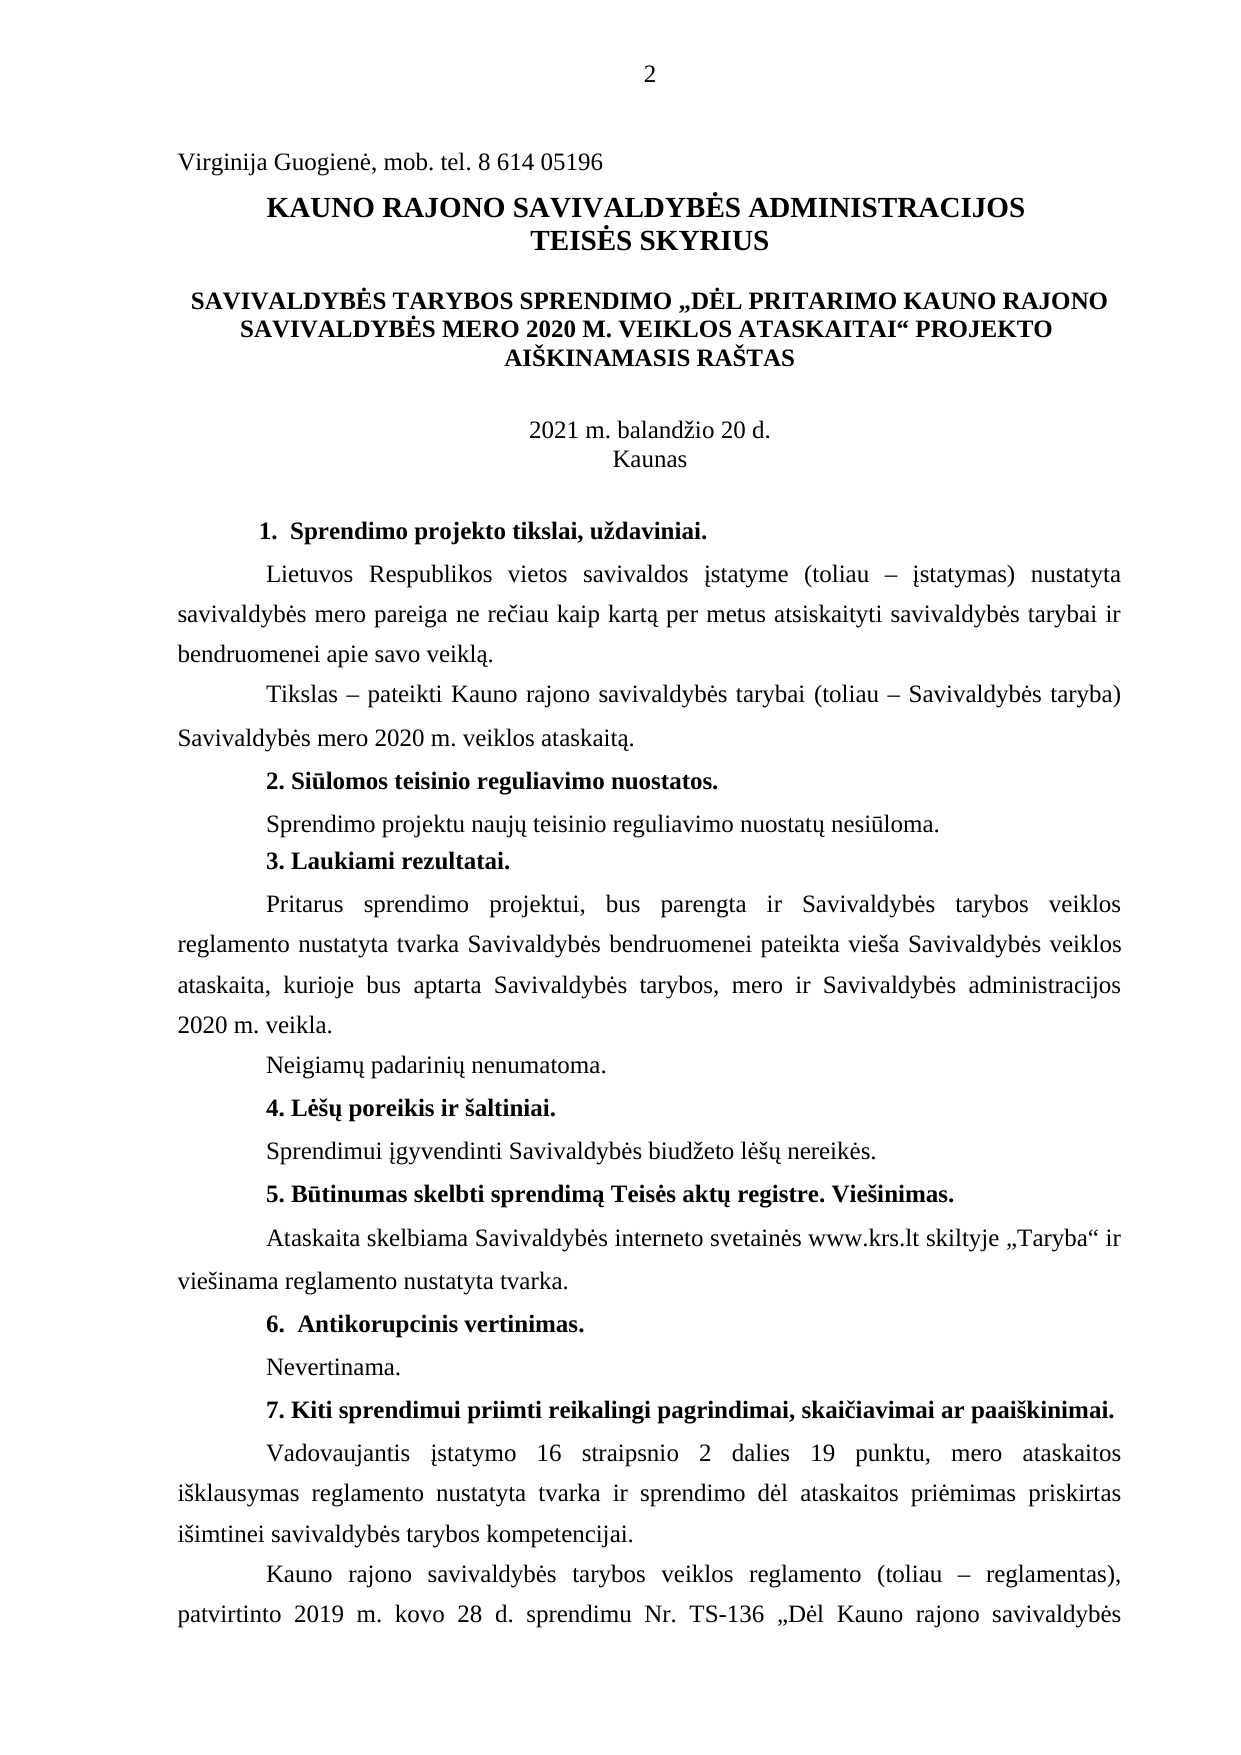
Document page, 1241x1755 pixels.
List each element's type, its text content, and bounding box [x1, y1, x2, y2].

text Nevertinama. [177, 1352, 1122, 1381]
text AIŠKINAMASIS RAŠTAS [177, 343, 1122, 372]
text 5. Būtinumas skelbti sprendimą Teisės aktų registre. Viešinimas. [177, 1179, 1122, 1208]
text Kauno rajono savivaldybės tarybos veiklos reglamento (toliau – reglamentas), patvirtinto 2019 m. kovo 28 d. sprendimu Nr. TS-136 „Dėl Kauno rajono savivaldybės [177, 1559, 1122, 1628]
text 4. Lėšų poreikis ir šaltiniai. [177, 1093, 1122, 1122]
text Sprendimo projektu naujų teisinio reguliavimo nuostatų nesiūloma. [177, 809, 1122, 838]
text Sprendimui įgyvendinti Savivaldybės biudžeto lėšų nereikės. [177, 1136, 1122, 1165]
text KAUNO RAJONO SAVIVALDYBĖS ADMINISTRACIJOS [177, 190, 1122, 223]
text SAVIVALDYBĖS TARYBOS SPRENDIMO „DĖL PRITARIMO KAUNO RAJONO SAVIVALDYBĖS MERO 2020 M. VEIKLOS ATASKAITAI“ PROJEKTO [177, 286, 1122, 343]
text Lietuvos Respublikos vietos savivaldos įstatyme (toliau – įstatymas) nustatyta savivaldybės mero pareiga ne rečiau kaip kartą per metus atsiskaityti savivaldybės tarybai ir bendruomenei apie savo veiklą. [177, 559, 1122, 668]
text Pritarus sprendimo projektui, bus parengta ir Savivaldybės tarybos veiklos reglamento nustatyta tvarka Savivaldybės bendruomenei pateikta vieša Savivaldybės veiklos ataskaita, kurioje bus aptarta Savivaldybės tarybos, mero ir Savivaldybės administracijos 2020 m. veikla. [177, 889, 1122, 1039]
text 2. Siūlomos teisinio reguliavimo nuostatos. [177, 766, 1122, 794]
text 7. Kiti sprendimui priimti reikalingi pagrindimai, skaičiavimai ar paaiškinimai. [177, 1395, 1122, 1424]
text Vadovaujantis įstatymo 16 straipsnio 2 dalies 19 punktu, mero ataskaitos išklausymas reglamento nustatyta tvarka ir sprendimo dėl ataskaitos priėmimas priskirtas išimtinei savivaldybės tarybos kompetencijai. [177, 1438, 1122, 1547]
text 2021 m. balandžio 20 d. [177, 415, 1122, 444]
text Neigiamų padarinių nenumatoma. [177, 1050, 1122, 1079]
text Tikslas – pateikti Kauno rajono savivaldybės tarybai (toliau – Savivaldybės taryba) Savivaldybės mero 2020 m. veiklos ataskaitą. [177, 679, 1122, 751]
text Ataskaita skelbiama Savivaldybės interneto svetainės www.krs.lt skiltyje „Taryba“ ir viešinama reglamento nustatyta tvarka. [177, 1223, 1122, 1294]
text TEISĖS SKYRIUS [177, 223, 1122, 257]
text Virginija Guogienė, mob. tel. 8 614 05196 [177, 147, 1122, 176]
text 6. Antikorupcinis vertinimas. [177, 1309, 1122, 1338]
text 1. Sprendimo projekto tikslai, uždaviniai. [177, 516, 1122, 544]
text 3. Laukiami rezultatai. [177, 846, 1122, 875]
text Kaunas [177, 444, 1122, 473]
